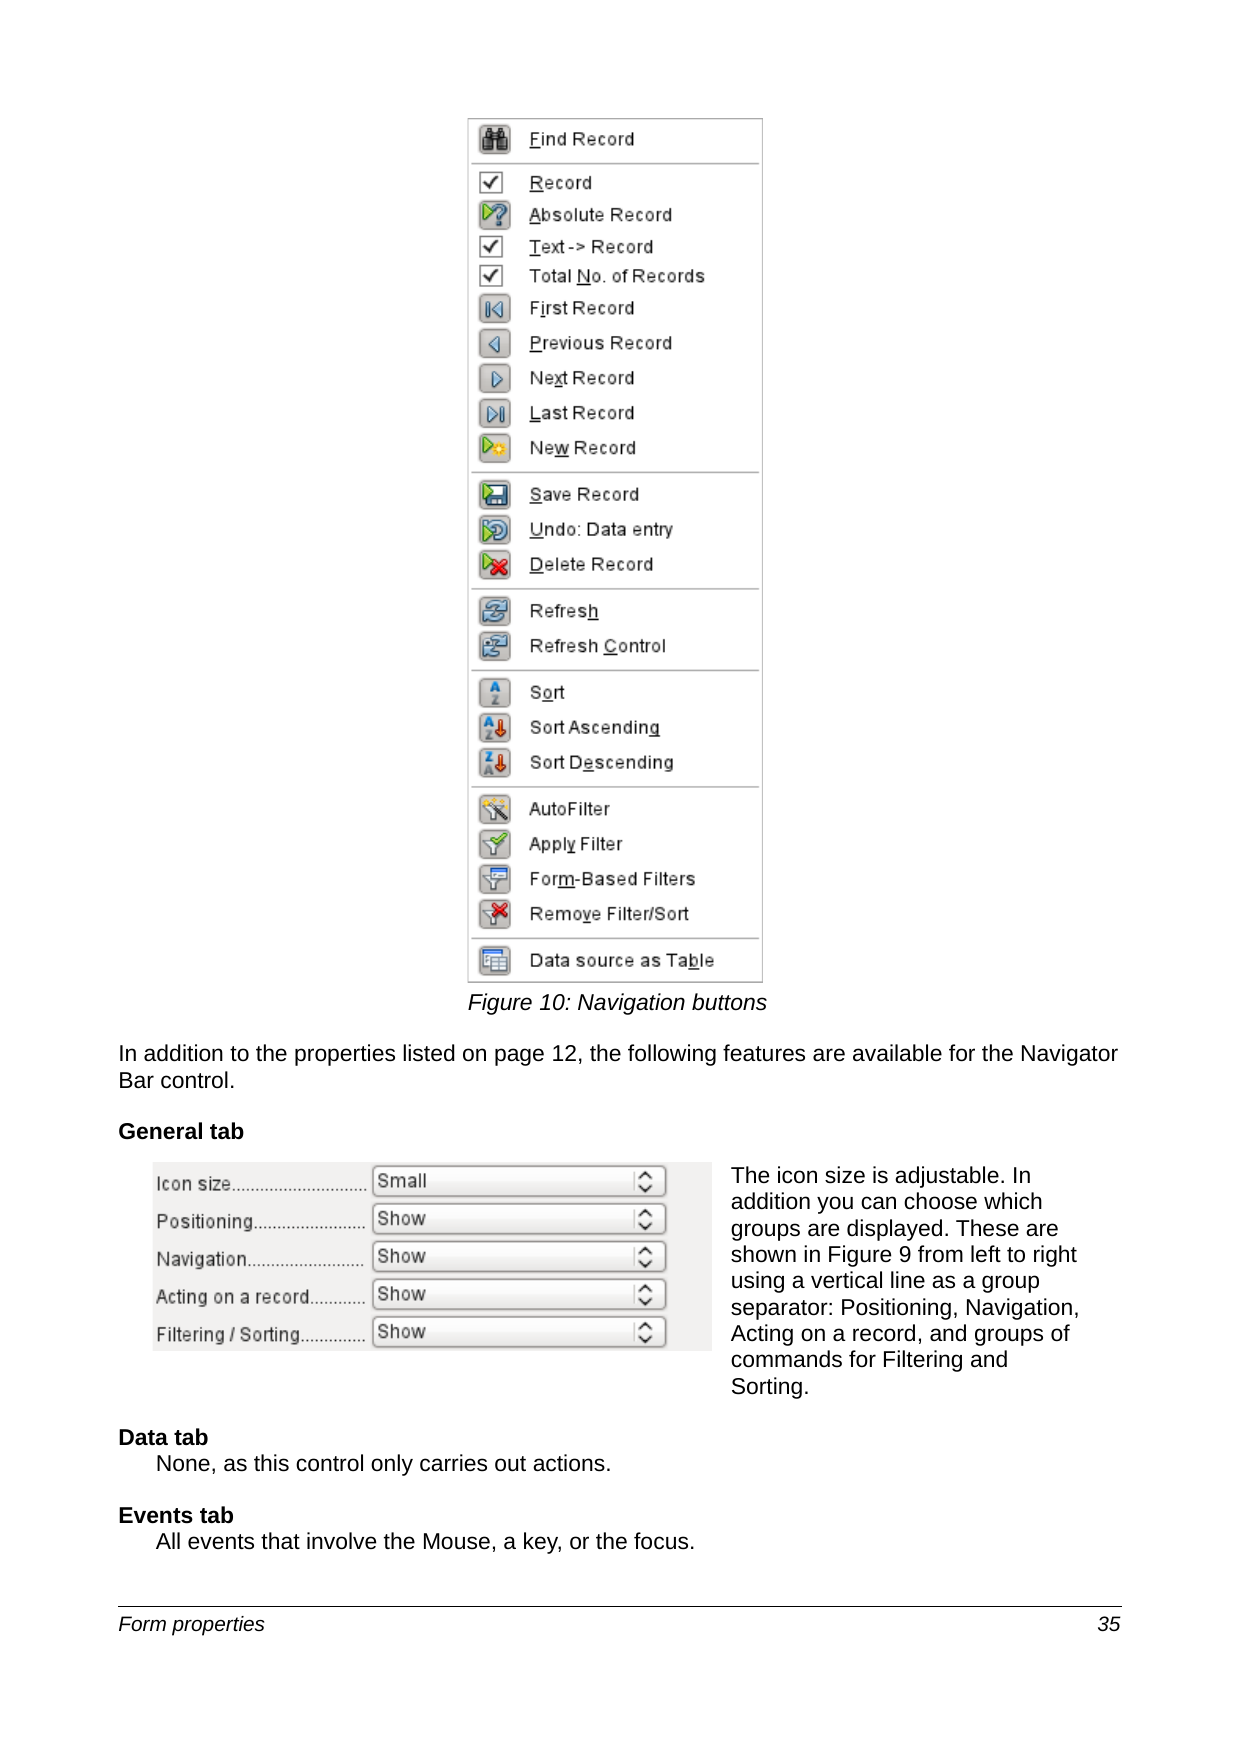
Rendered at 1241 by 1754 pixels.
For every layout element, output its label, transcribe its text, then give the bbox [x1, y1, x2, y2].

text General tab [118, 1118, 1122, 1144]
picture [467, 118, 763, 983]
text Data tab [118, 1424, 1122, 1450]
text Figure 10: Navigation buttons [468, 989, 790, 1016]
table_header [144, 1156, 725, 1411]
table_header The icon size is adjustable. In addition you can choose which groups are displayed. These are shown in Figure 9 from left to right using a vertical line as a group separator: Positioning, Navigation, Acting on a record, and groups of commands for Filtering and Sorting. [725, 1156, 1093, 1411]
text All events that involve the Mouse, a key, or the focus. [156, 1528, 1122, 1554]
text In addition to the properties listed on page 12, the following features are available for the Navigator Bar control. [118, 1040, 1122, 1093]
picture [152, 1162, 712, 1351]
text None, as this control only carries out actions. [156, 1450, 1122, 1477]
text Events tab [118, 1502, 1122, 1528]
